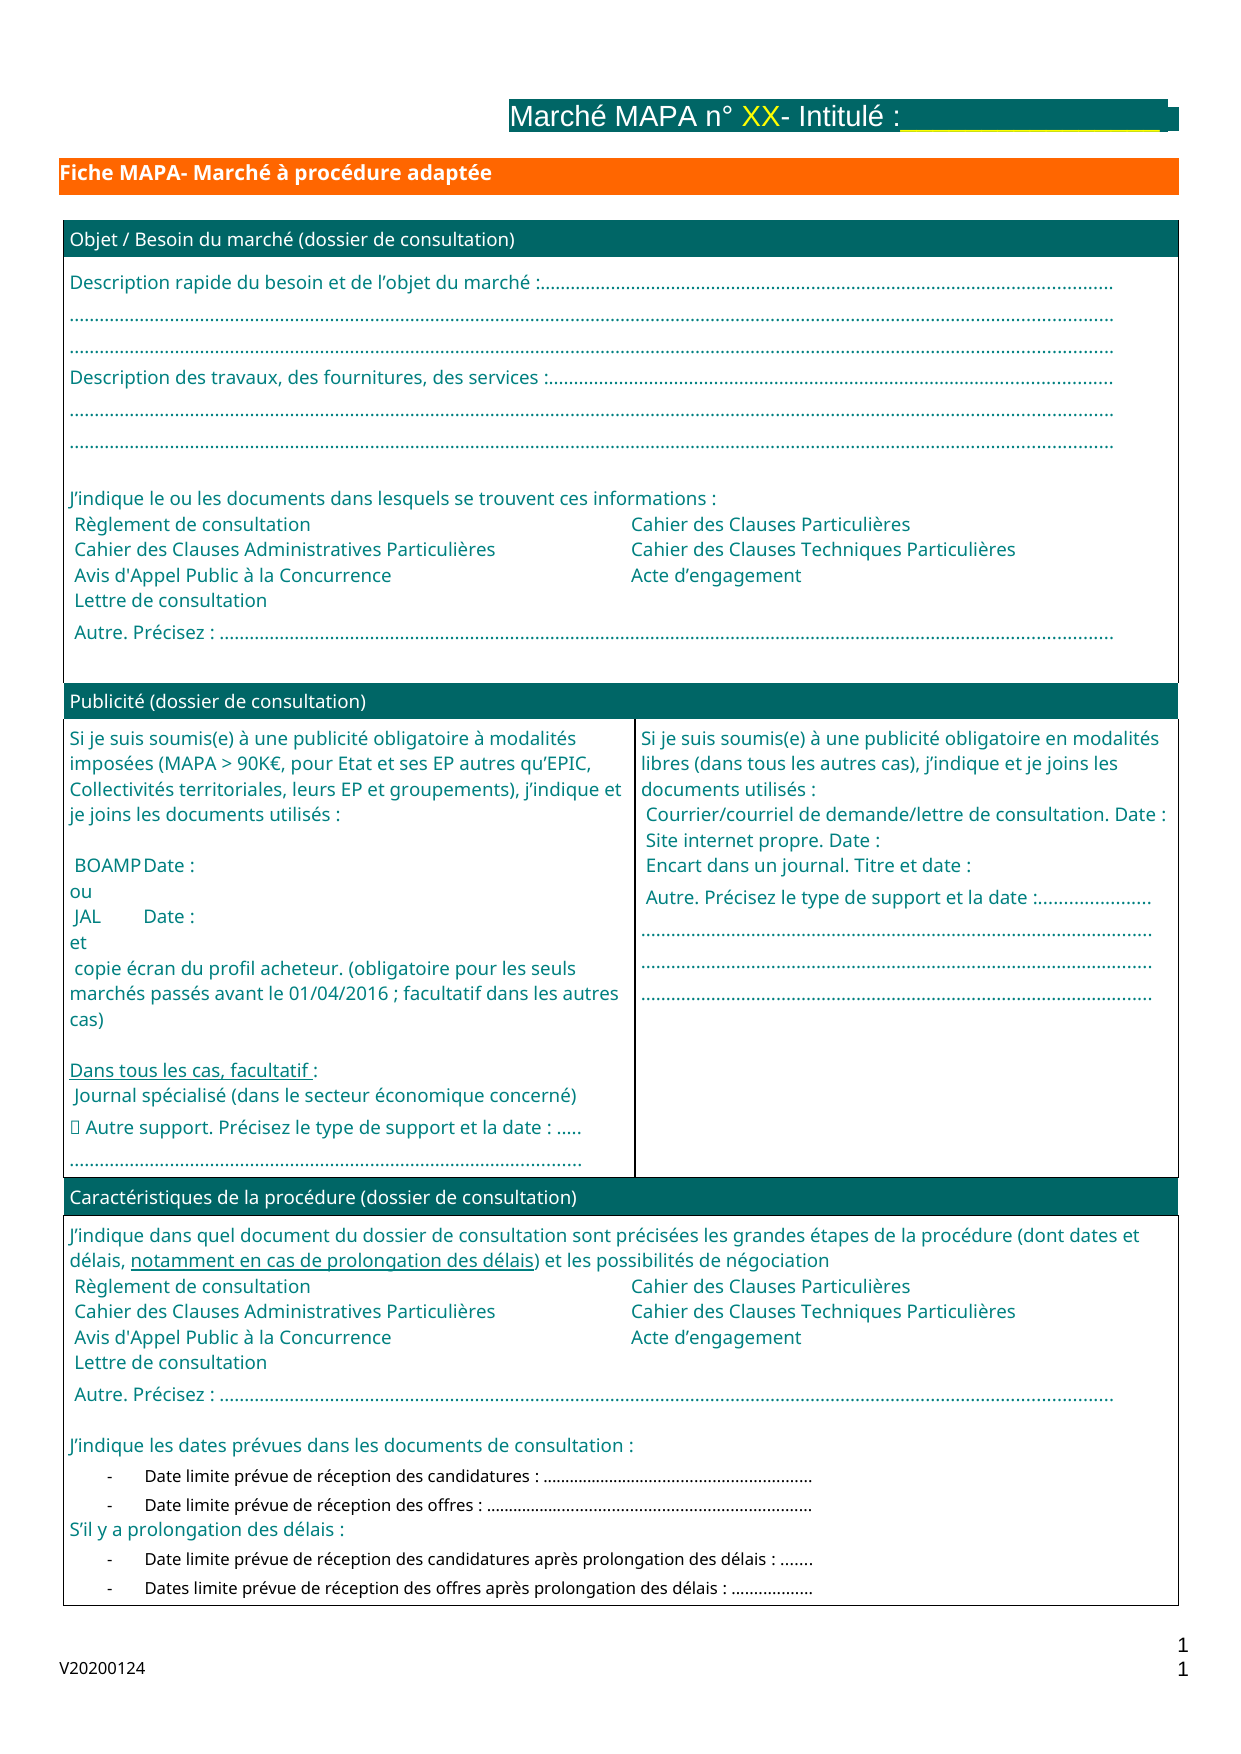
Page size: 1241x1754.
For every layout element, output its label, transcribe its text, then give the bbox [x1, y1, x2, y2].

table_cell Si je suis soumis(e) à une publicité obligatoire en modalités libres (dans tous les autres cas), j’indique et je joins les documents utilisés : Courrier/courriel de demande/lettre de consultation. Date : Site internet propre. Date : Encart dans un journal. Titre et date : Autre. Précisez le type de support et la date : [636, 719, 1178, 1177]
text Marché MAPA n° XX- Intitulé :________________ [59, 99, 1179, 132]
table_cell Si je suis soumis(e) à une publicité obligatoire à modalités imposées (MAPA > 90K€, pour Etat et ses EP autres qu’EPIC, Collectivités territoriales, leurs EP et groupements), j’indique et je joins les documents utilisés : BOAMP Date : ou JAL Date : et copie écran du profil acheteur. (obligatoire pour les seuls marchés passés avant le 01/04/2016 ; facultatif dans les autres cas) Dans tous les cas, facultatif : Journal spécialisé (dans le secteur économique concerné)  Autre support. Précisez le type de support et la date : [64, 719, 634, 1177]
table_cell J’indique dans quel document du dossier de consultation sont précisées les grandes étapes de la procédure (dont dates et délais, notamment en cas de prolongation des délais) et les possibilités de négociation Règlement de consultation Cahier des Clauses Particulières Cahier des Clauses Administratives Particulières Cahier des Clauses Techniques Particulières Avis d'Appel Public à la Concurrence Acte d’engagement Lettre de consultation Autre. Précisez : J’indique les dates prévues dans les documents de consultation : Date limite prévue de réception des candidatures : Date limite prévue de réception des offres : S’il y a prolongation des délais : Date limite prévue de réception des candidatures après prolongation des délais : Dates limite prévue de réception des offres après prolongation des délais : [64, 1216, 1178, 1605]
table_cell Description rapide du besoin et de l’objet du marché : Description des travaux, des fournitures, des services : J’indique le ou les documents dans lesquels se trouvent ces informations : Règlement de consultation Cahier des Clauses Particulières Cahier des Clauses Administratives Particulières Cahier des Clauses Techniques Particulières Avis d'Appel Public à la Concurrence Acte d’engagement Lettre de consultation Autre. Précisez : [64, 258, 1178, 682]
table_header Objet / Besoin du marché (dossier de consultation) [64, 220, 1178, 257]
table_cell Publicité (dossier de consultation) [64, 683, 1178, 719]
table_cell Caractéristiques de la procédure (dossier de consultation) [64, 1178, 1178, 1215]
text Fiche MAPA- Marché à procédure adaptée [59, 158, 1179, 195]
